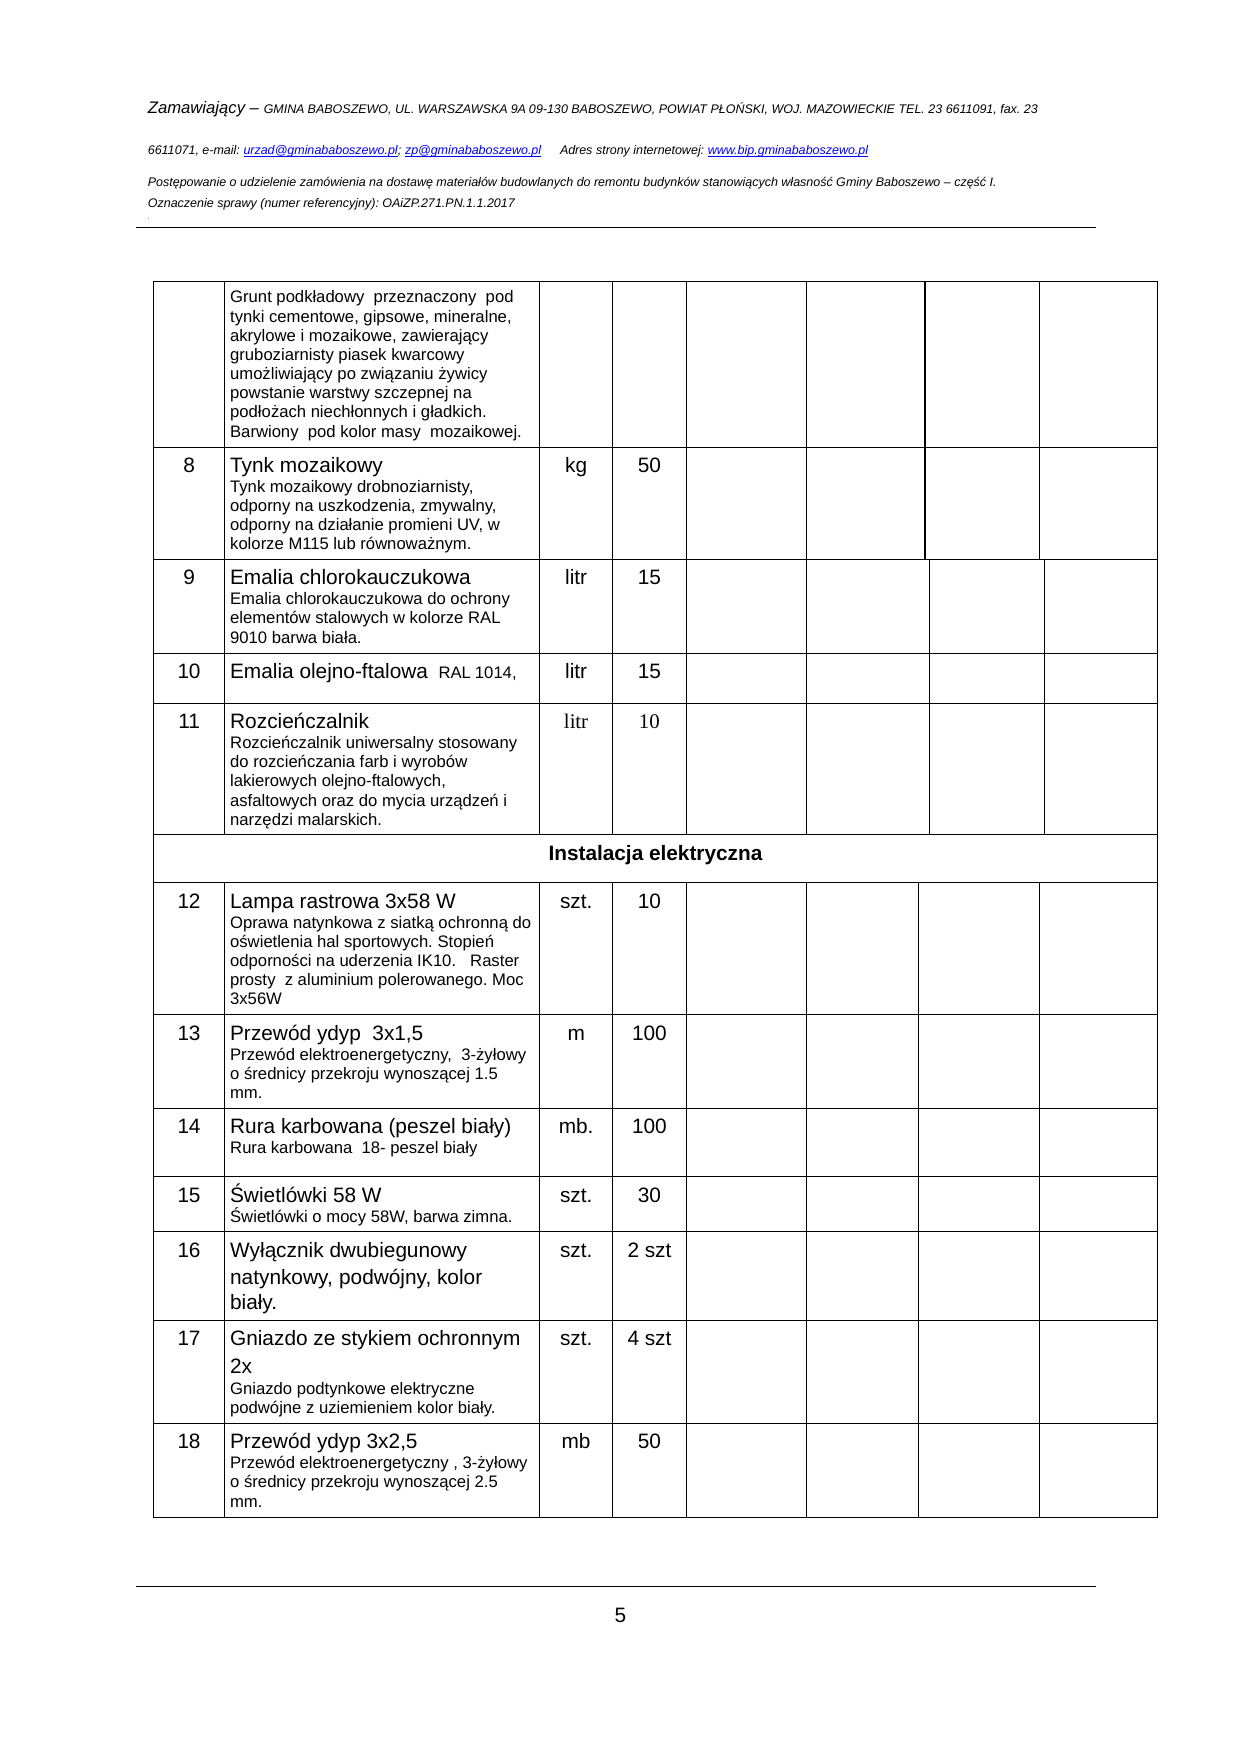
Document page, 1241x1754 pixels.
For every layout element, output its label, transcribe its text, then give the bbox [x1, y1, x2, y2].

table_cell [930, 704, 1044, 834]
table_cell litr [540, 654, 612, 703]
table_cell Tynk mozaikowy Tynk mozaikowy drobnoziarnisty, odporny na uszkodzenia, zmywalny, odporny na działanie promieni UV, w kolorze M115 lub równoważnym. [225, 448, 539, 559]
table_cell [926, 448, 1039, 559]
table_cell szt. [540, 1232, 612, 1320]
table_cell [919, 1321, 1039, 1423]
table_cell [1040, 1015, 1157, 1107]
table_cell kg [540, 448, 612, 559]
table_cell 50 [613, 448, 686, 559]
table_cell [1045, 560, 1157, 652]
table_cell Rozcieńczalnik Rozcieńczalnik uniwersalny stosowany do rozcieńczania farb i wyrobów lakierowych olejno-ftalowych, asfaltowych oraz do mycia urządzeń i narzędzi malarskich. [225, 704, 539, 834]
table_cell [807, 883, 918, 1014]
table_cell [807, 1232, 918, 1320]
table_cell [687, 1177, 806, 1231]
table_cell [807, 1424, 918, 1516]
table_cell 16 [154, 1232, 224, 1320]
table_cell [1040, 1424, 1157, 1516]
table_cell [154, 282, 224, 446]
table_cell [687, 1109, 806, 1176]
table_cell mb. [540, 1109, 612, 1176]
table_cell Lampa rastrowa 3x58 W Oprawa natynkowa z siatką ochronną do oświetlenia hal sportowych. Stopień odporności na uderzenia IK10. Raster prosty z aluminium polerowanego. Moc 3x56W [225, 883, 539, 1014]
table_cell mb [540, 1424, 612, 1516]
table_cell litr [540, 560, 612, 652]
table_cell [1040, 1232, 1157, 1320]
table_cell 10 [613, 883, 686, 1014]
table_cell 15 [154, 1177, 224, 1231]
table_cell [919, 1232, 1039, 1320]
table_cell Rura karbowana (peszel biały) Rura karbowana 18- peszel biały [225, 1109, 539, 1176]
table_cell 100 [613, 1015, 686, 1107]
table_cell [807, 704, 929, 834]
table_cell [807, 1015, 918, 1107]
table_cell Gniazdo ze stykiem ochronnym 2x Gniazdo podtynkowe elektryczne podwójne z uziemieniem kolor biały. [225, 1321, 539, 1423]
table_cell [807, 448, 924, 559]
table_cell [687, 282, 806, 446]
table_cell Przewód ydyp 3x2,5 Przewód elektroenergetyczny , 3-żyłowy o średnicy przekroju wynoszącej 2.5 mm. [225, 1424, 539, 1516]
table_cell [687, 883, 806, 1014]
table_cell [926, 282, 1039, 446]
table_cell 10 [613, 704, 686, 834]
table_cell szt. [540, 1321, 612, 1423]
table_cell 18 [154, 1424, 224, 1516]
table_cell Wyłącznik dwubiegunowy natynkowy, podwójny, kolor biały. [225, 1232, 539, 1320]
table_cell [687, 1232, 806, 1320]
table_cell Emalia chlorokauczukowa Emalia chlorokauczukowa do ochrony elementów stalowych w kolorze RAL 9010 barwa biała. [225, 560, 539, 652]
table_cell [919, 883, 1039, 1014]
table_cell 100 [613, 1109, 686, 1176]
table_cell [687, 1015, 806, 1107]
table_cell [919, 1109, 1039, 1176]
table_cell [1040, 1177, 1157, 1231]
table_cell 50 [613, 1424, 686, 1516]
table_cell 17 [154, 1321, 224, 1423]
table_cell litr [540, 704, 612, 834]
table_cell Grunt podkładowy przeznaczony pod tynki cementowe, gipsowe, mineralne, akrylowe i mozaikowe, zawierający gruboziarnisty piasek kwarcowy umożliwiający po związaniu żywicy powstanie warstwy szczepnej na podłożach niechłonnych i gładkich. Barwiony pod kolor masy mozaikowej. [225, 282, 539, 446]
table_cell 13 [154, 1015, 224, 1107]
table_cell [1040, 1321, 1157, 1423]
table_cell [919, 1177, 1039, 1231]
table_cell [1040, 448, 1157, 559]
table_cell [930, 560, 1044, 652]
table_cell [919, 1424, 1039, 1516]
table_cell [1040, 1109, 1157, 1176]
table_cell Instalacja elektryczna [154, 835, 1157, 882]
table_cell [687, 448, 806, 559]
table_cell 8 [154, 448, 224, 559]
table_cell [807, 1177, 918, 1231]
table_cell 15 [613, 560, 686, 652]
table_cell [687, 654, 806, 703]
table_cell 15 [613, 654, 686, 703]
table_cell Emalia olejno-ftalowa RAL 1014, [225, 654, 539, 703]
table_cell m [540, 1015, 612, 1107]
table_cell [807, 1321, 918, 1423]
table_cell 30 [613, 1177, 686, 1231]
table_cell [687, 1424, 806, 1516]
table_cell [1040, 282, 1157, 446]
table_cell [807, 282, 924, 446]
table_cell Świetlówki 58 W Świetlówki o mocy 58W, barwa zimna. [225, 1177, 539, 1231]
table_cell 14 [154, 1109, 224, 1176]
table_cell [1045, 704, 1157, 834]
table_cell [613, 282, 686, 446]
table_cell szt. [540, 883, 612, 1014]
table_cell [687, 704, 806, 834]
table_cell [687, 560, 806, 652]
table_cell [687, 1321, 806, 1423]
table_cell Przewód ydyp 3x1,5 Przewód elektroenergetyczny, 3-żyłowy o średnicy przekroju wynoszącej 1.5 mm. [225, 1015, 539, 1107]
table_cell 9 [154, 560, 224, 652]
table_cell szt. [540, 1177, 612, 1231]
table_cell [807, 654, 929, 703]
table_cell 12 [154, 883, 224, 1014]
table_cell 11 [154, 704, 224, 834]
table_cell 10 [154, 654, 224, 703]
table_cell [1040, 883, 1157, 1014]
table_cell 4 szt [613, 1321, 686, 1423]
table_cell [540, 282, 612, 446]
table_cell [807, 1109, 918, 1176]
table_cell [807, 560, 929, 652]
table_cell [919, 1015, 1039, 1107]
table_cell [1045, 654, 1157, 703]
table_cell [930, 654, 1044, 703]
table_cell 2 szt [613, 1232, 686, 1320]
